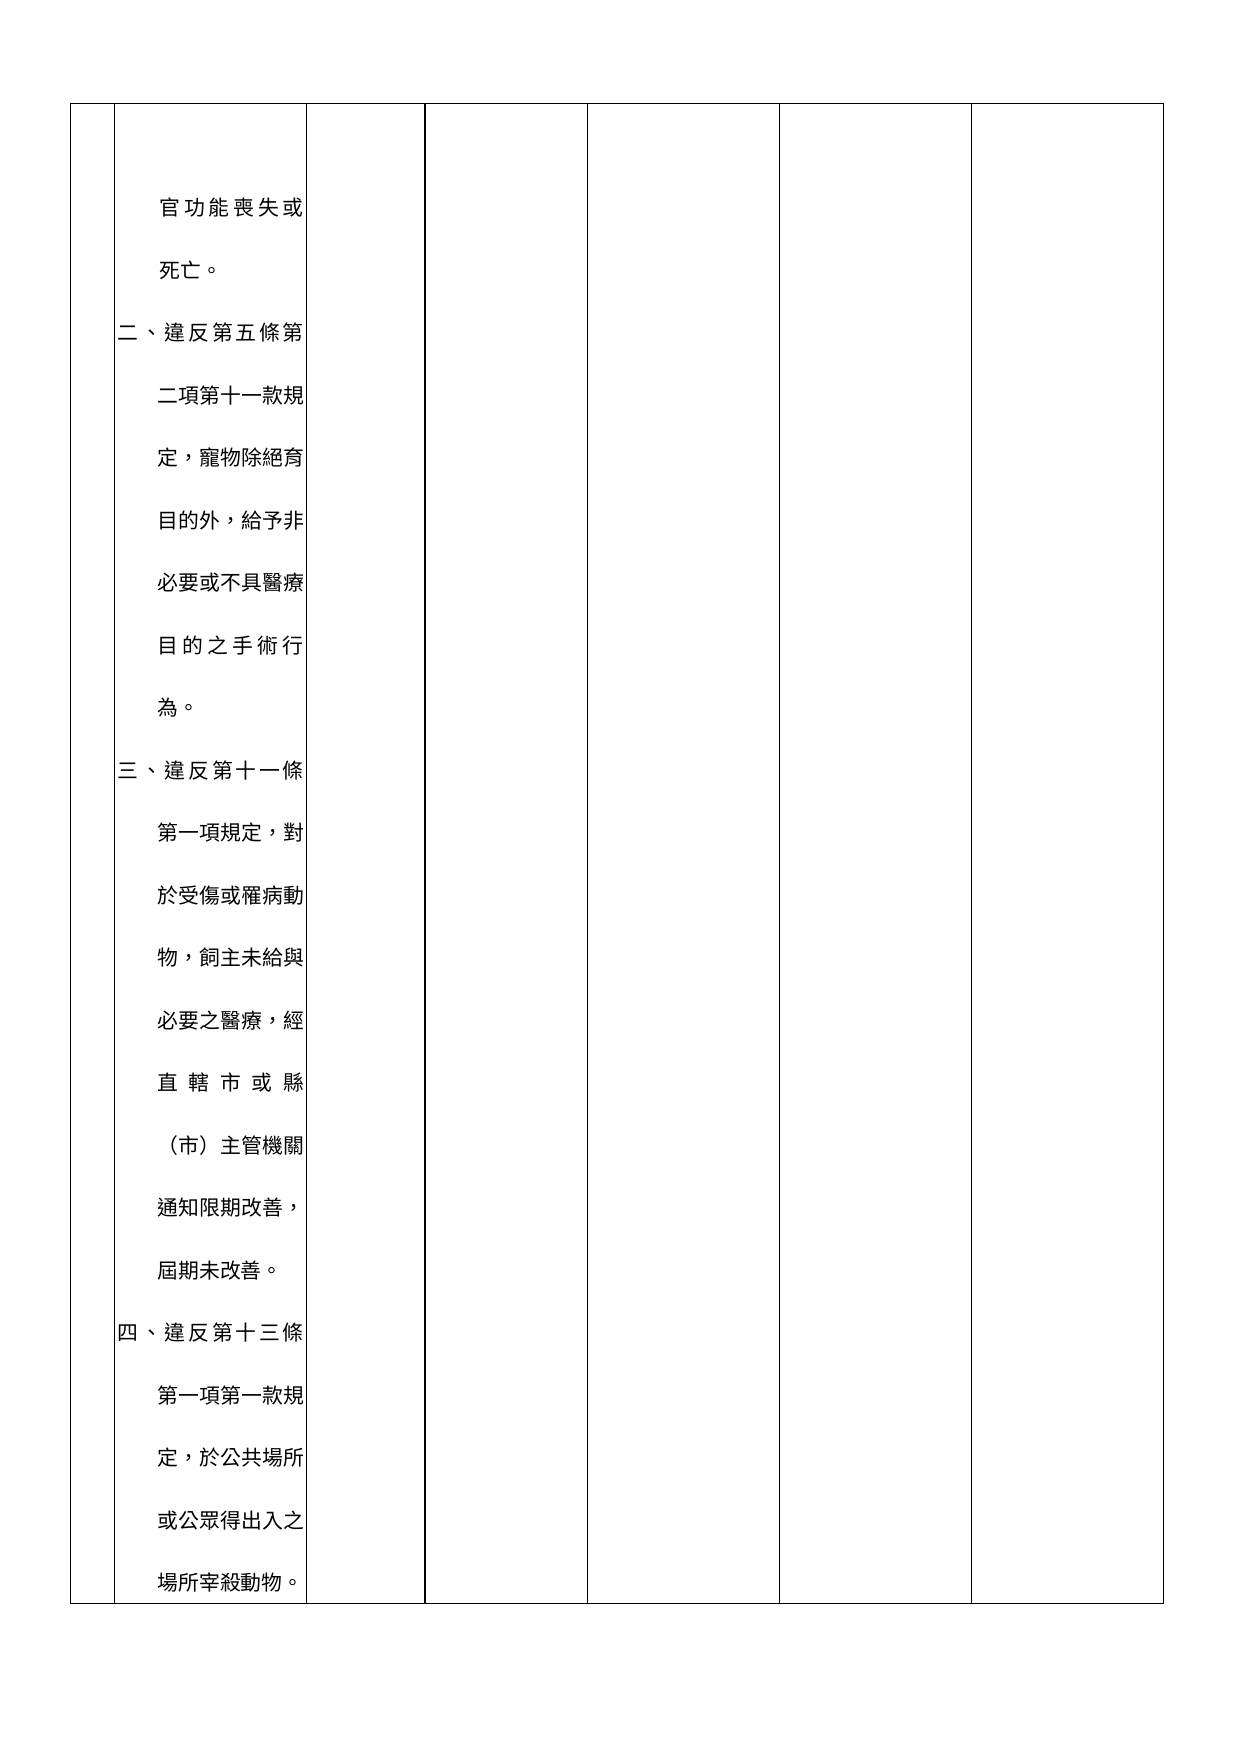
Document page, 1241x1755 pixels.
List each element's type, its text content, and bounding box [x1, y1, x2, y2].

table_cell [307, 104, 424, 1603]
table_cell 官功能喪失或死亡。 二、違反第五條第二項第十一款規定，寵物除絕育目的外，給予非必要或不具醫療目的之手術行為。 三、違反第十一條第一項規定，對於受傷或罹病動物，飼主未給與必要之醫療，經直轄市或縣（市）主管機關通知限期改善，屆期未改善。 四、違反第十三條第一項第一款規定，於公共場所或公眾得出入之場所宰殺動物。 [115, 104, 306, 1603]
table_cell [972, 104, 1163, 1603]
table_cell [780, 104, 971, 1603]
table_cell [71, 104, 114, 1603]
table_cell [588, 104, 779, 1603]
table_cell [426, 104, 587, 1603]
